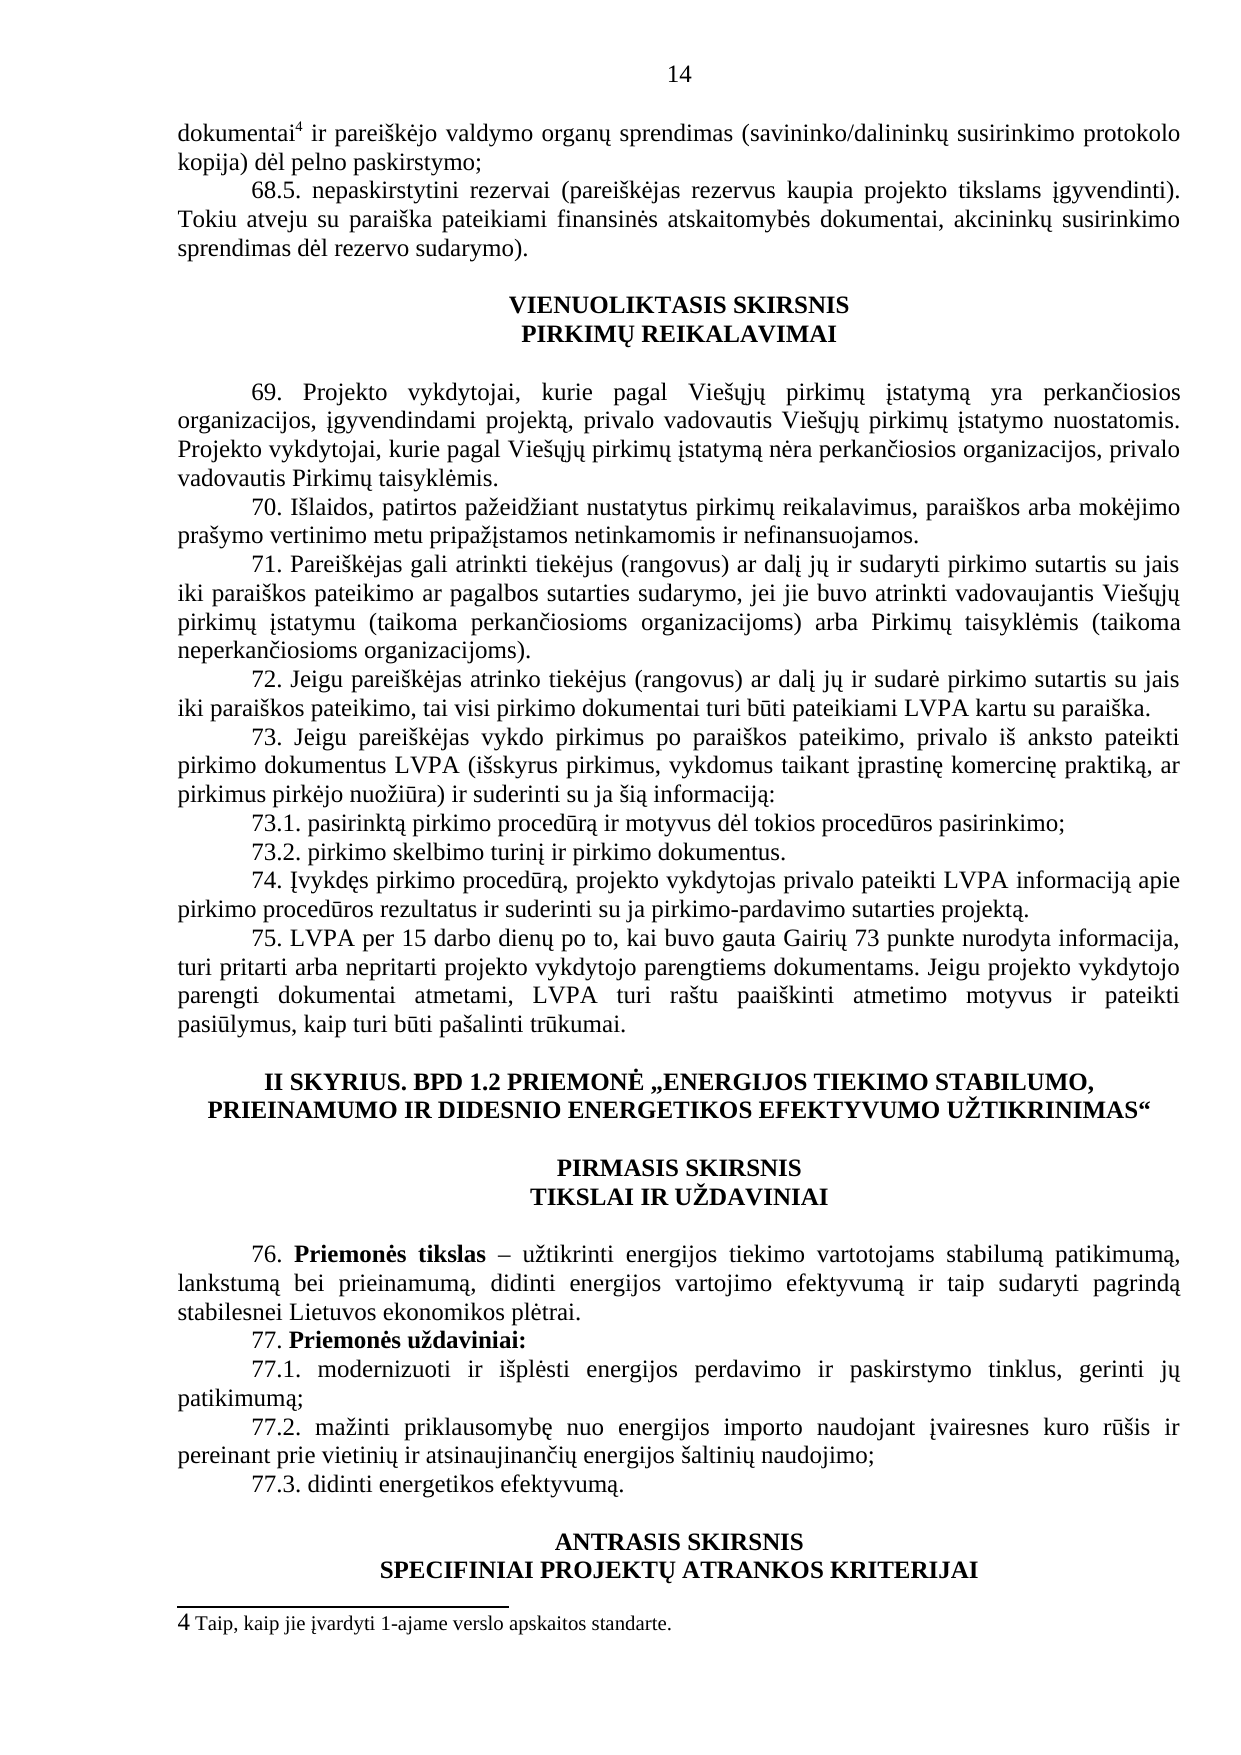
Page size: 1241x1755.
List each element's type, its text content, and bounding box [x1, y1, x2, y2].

text Taip, kaip jie įvardyti 1-ajame verslo apskaitos standarte. [177, 1607, 1181, 1636]
text 73. Jeigu pareiškėjas vykdo pirkimus po paraiškos pateikimo, privalo iš anksto pateikti pirkimo dokumentus LVPA (išskyrus pirkimus, vykdomus taikant įprastinę komercinę praktiką, ar pirkimus pirkėjo nuožiūra) ir suderinti su ja šią informaciją: [177, 722, 1181, 808]
text 77.2. mažinti priklausomybę nuo energijos importo naudojant įvairesnes kuro rūšis ir pereinant prie vietinių ir atsinaujinančių energijos šaltinių naudojimo; [177, 1412, 1181, 1469]
text 68.4. pelnas. Tokiu atveju su paraiška pateikiami patvirtintos finansinės atskaitomybės dokumentai ir pareiškėjo valdymo organų sprendimas (savininko/dalininkų susirinkimo protokolo kopija) dėl pelno paskirstymo; [177, 118, 1181, 176]
text 77.3. didinti energetikos efektyvumą. [177, 1469, 1181, 1498]
text 77. Priemonės uždaviniai: [177, 1326, 1181, 1354]
text PIRMASIS SKIRSNIS [177, 1153, 1181, 1182]
text 76. Priemonės tikslas – užtikrinti energijos tiekimo vartotojams stabilumą patikimumą, lankstumą bei prieinamumą, didinti energijos vartojimo efektyvumą ir taip sudaryti pagrindą stabilesnei Lietuvos ekonomikos plėtrai. [177, 1239, 1181, 1326]
text TIKSLAI IR UŽDAVINIAI [177, 1182, 1181, 1211]
text PIRKIMŲ REIKALAVIMAI [177, 319, 1181, 348]
text VIENUOLIKTASIS SKIRSNIS [177, 291, 1181, 319]
text 77.1. modernizuoti ir išplėsti energijos perdavimo ir paskirstymo tinklus, gerinti jų patikimumą; [177, 1354, 1181, 1412]
text 75. LVPA per 15 darbo dienų po to, kai buvo gauta Gairių 73 punkte nurodyta informacija, turi pritarti arba nepritarti projekto vykdytojo parengtiems dokumentams. Jeigu projekto vykdytojo parengti dokumentai atmetami, LVPA turi raštu paaiškinti atmetimo motyvus ir pateikti pasiūlymus, kaip turi būti pašalinti trūkumai. [177, 923, 1181, 1038]
text 71. Pareiškėjas gali atrinkti tiekėjus (rangovus) ar dalį jų ir sudaryti pirkimo sutartis su jais iki paraiškos pateikimo ar pagalbos sutarties sudarymo, jei jie buvo atrinkti vadovaujantis Viešųjų pirkimų įstatymu (taikoma perkančiosioms organizacijoms) arba Pirkimų taisyklėmis (taikoma neperkančiosioms organizacijoms). [177, 549, 1181, 664]
text 69. Projekto vykdytojai, kurie pagal Viešųjų pirkimų įstatymą yra perkančiosios organizacijos, įgyvendindami projektą, privalo vadovautis Viešųjų pirkimų įstatymo nuostatomis. Projekto vykdytojai, kurie pagal Viešųjų pirkimų įstatymą nėra perkančiosios organizacijos, privalo vadovautis Pirkimų taisyklėmis. [177, 377, 1181, 492]
text 74. Įvykdęs pirkimo procedūrą, projekto vykdytojas privalo pateikti LVPA informaciją apie pirkimo procedūros rezultatus ir suderinti su ja pirkimo-pardavimo sutarties projektą. [177, 866, 1181, 923]
text 70. Išlaidos, patirtos pažeidžiant nustatytus pirkimų reikalavimus, paraiškos arba mokėjimo prašymo vertinimo metu pripažįstamos netinkamomis ir nefinansuojamos. [177, 492, 1181, 549]
text ANTRASIS SKIRSNIS [177, 1527, 1181, 1556]
text 72. Jeigu pareiškėjas atrinko tiekėjus (rangovus) ar dalį jų ir sudarė pirkimo sutartis su jais iki paraiškos pateikimo, tai visi pirkimo dokumentai turi būti pateikiami LVPA kartu su paraiška. [177, 664, 1181, 722]
text II SKYRIUS. BPD 1.2 PRIEMONĖ „ENERGIJOS TIEKIMO STABILUMO, PRIEINAMUMO IR DIDESNIO ENERGETIKOS EFEKTYVUMO UŽTIKRINIMAS“ [177, 1067, 1181, 1124]
text 68.5. nepaskirstytini rezervai (pareiškėjas rezervus kaupia projekto tikslams įgyvendinti). Tokiu atveju su paraiška pateikiami finansinės atskaitomybės dokumentai, akcininkų susirinkimo sprendimas dėl rezervo sudarymo). [177, 176, 1181, 262]
text 73.2. pirkimo skelbimo turinį ir pirkimo dokumentus. [177, 837, 1181, 866]
text 73.1. pasirinktą pirkimo procedūrą ir motyvus dėl tokios procedūros pasirinkimo; [177, 808, 1181, 837]
text SPECIFINIAI PROJEKTŲ ATRANKOS KRITERIJAI [177, 1556, 1181, 1584]
